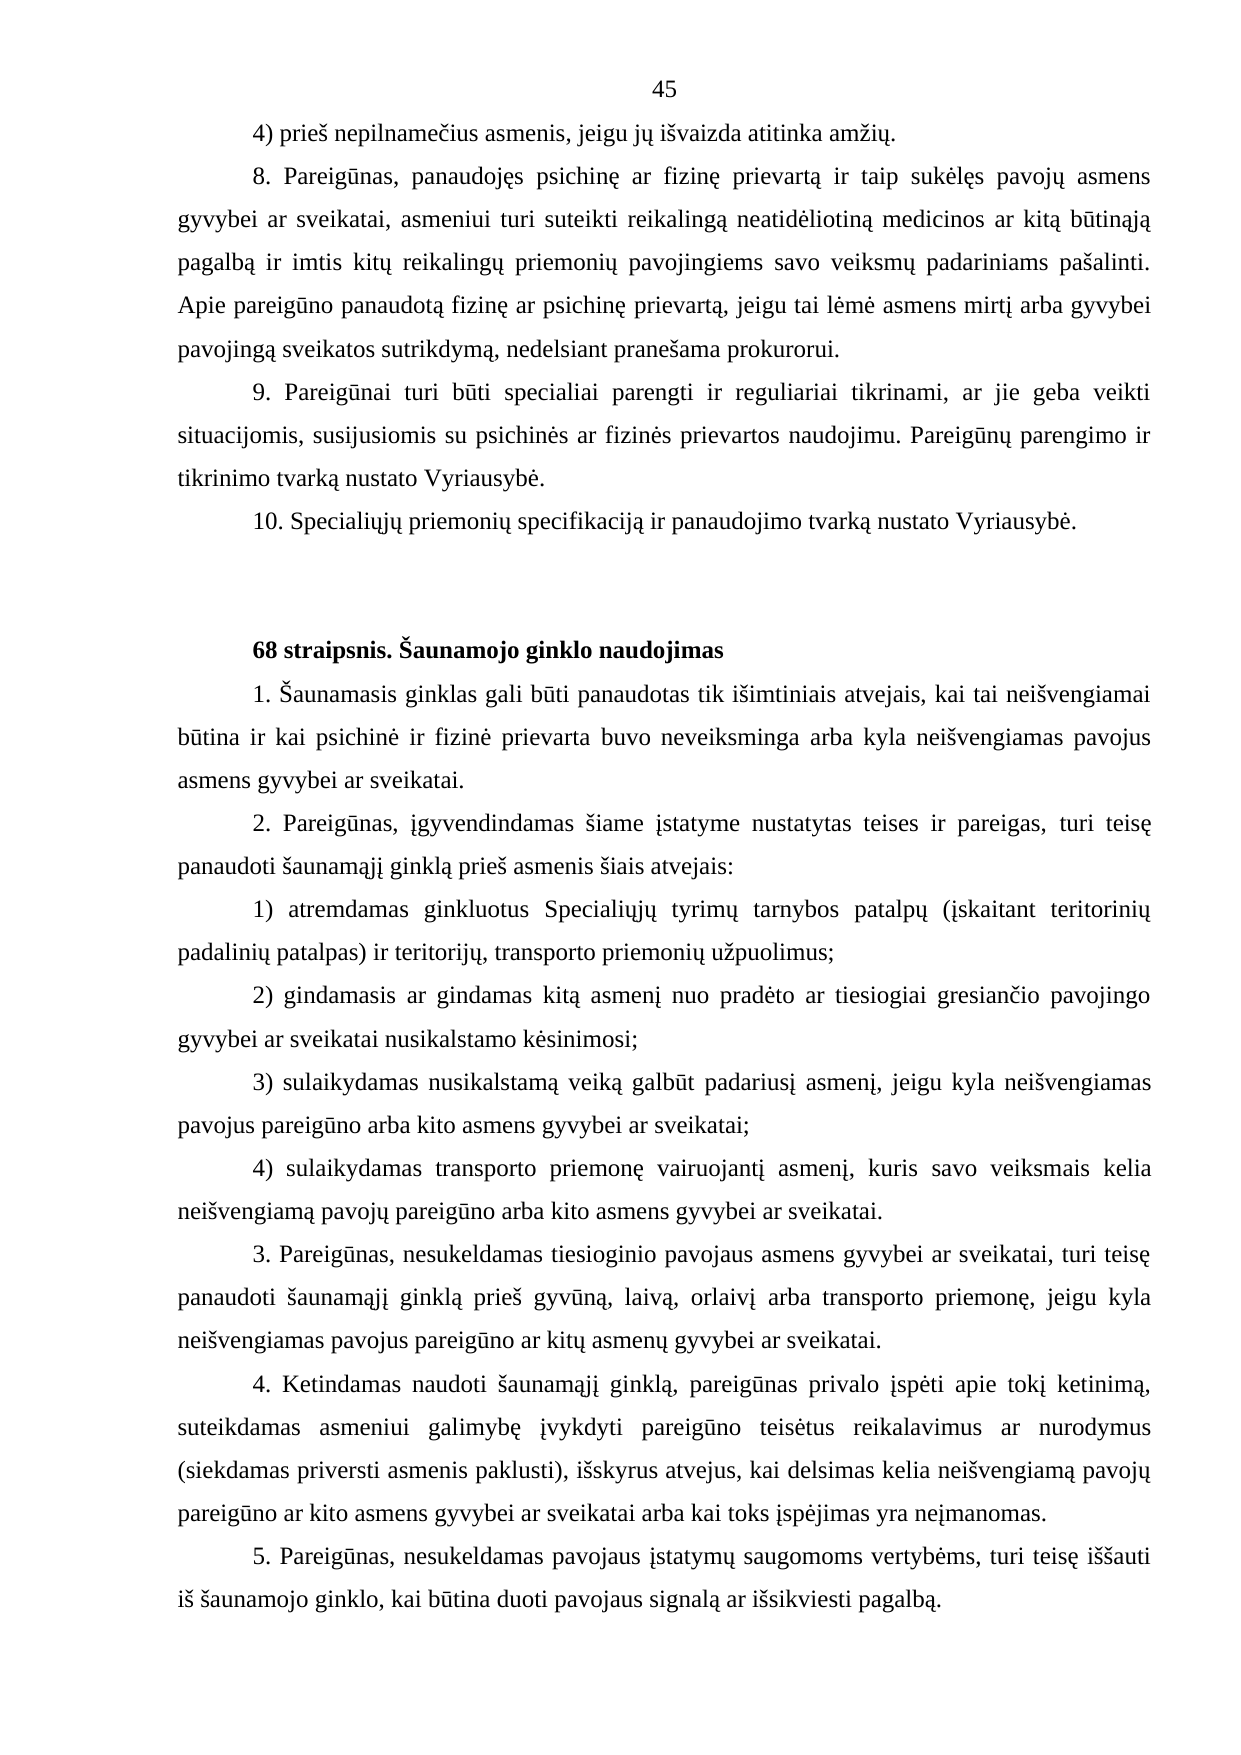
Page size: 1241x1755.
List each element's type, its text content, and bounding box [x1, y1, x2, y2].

text 9. Pareigūnai turi būti specialiai parengti ir reguliariai tikrinami, ar jie geba veikti situacijomis, susijusiomis su psichinės ar fizinės prievartos naudojimu. Pareigūnų parengimo ir tikrinimo tvarką nustato Vyriausybė. [177, 377, 1152, 492]
text 1. Šaunamasis ginklas gali būti panaudotas tik išimtiniais atvejais, kai tai neišvengiamai būtina ir kai psichinė ir fizinė prievarta buvo neveiksminga arba kyla neišvengiamas pavojus asmens gyvybei ar sveikatai. [177, 679, 1152, 794]
text 4. Ketindamas naudoti šaunamąjį ginklą, pareigūnas privalo įspėti apie tokį ketinimą, suteikdamas asmeniui galimybę įvykdyti pareigūno teisėtus reikalavimus ar nurodymus (siekdamas priversti asmenis paklusti), išskyrus atvejus, kai delsimas kelia neišvengiamą pavojų pareigūno ar kito asmens gyvybei ar sveikatai arba kai toks įspėjimas yra neįmanomas. [177, 1369, 1152, 1527]
text 3) sulaikydamas nusikalstamą veiką galbūt padariusį asmenį, jeigu kyla neišvengiamas pavojus pareigūno arba kito asmens gyvybei ar sveikatai; [177, 1067, 1152, 1139]
text 68 straipsnis. Šaunamojo ginklo naudojimas [177, 636, 1152, 664]
text 2. Pareigūnas, įgyvendindamas šiame įstatyme nustatytas teises ir pareigas, turi teisę panaudoti šaunamąjį ginklą prieš asmenis šiais atvejais: [177, 808, 1152, 880]
text 10. Specialiųjų priemonių specifikaciją ir panaudojimo tvarką nustato Vyriausybė. [177, 506, 1152, 535]
text 1) atremdamas ginkluotus Specialiųjų tyrimų tarnybos patalpų (įskaitant teritorinių padalinių patalpas) ir teritorijų, transporto priemonių užpuolimus; [177, 894, 1152, 966]
text 2) gindamasis ar gindamas kitą asmenį nuo pradėto ar tiesiogiai gresiančio pavojingo gyvybei ar sveikatai nusikalstamo kėsinimosi; [177, 981, 1152, 1052]
text 5. Pareigūnas, nesukeldamas pavojaus įstatymų saugomoms vertybėms, turi teisę iššauti iš šaunamojo ginklo, kai būtina duoti pavojaus signalą ar išsikviesti pagalbą. [177, 1541, 1152, 1613]
text 8. Pareigūnas, panaudojęs psichinę ar fizinę prievartą ir taip sukėlęs pavojų asmens gyvybei ar sveikatai, asmeniui turi suteikti reikalingą neatidėliotiną medicinos ar kitą būtinąją pagalbą ir imtis kitų reikalingų priemonių pavojingiems savo veiksmų padariniams pašalinti. Apie pareigūno panaudotą fizinę ar psichinę prievartą, jeigu tai lėmė asmens mirtį arba gyvybei pavojingą sveikatos sutrikdymą, nedelsiant pranešama prokurorui. [177, 161, 1152, 362]
text 3. Pareigūnas, nesukeldamas tiesioginio pavojaus asmens gyvybei ar sveikatai, turi teisę panaudoti šaunamąjį ginklą prieš gyvūną, laivą, orlaivį arba transporto priemonę, jeigu kyla neišvengiamas pavojus pareigūno ar kitų asmenų gyvybei ar sveikatai. [177, 1239, 1152, 1354]
text 4) prieš nepilnamečius asmenis, jeigu jų išvaizda atitinka amžių. [177, 118, 1152, 147]
text 4) sulaikydamas transporto priemonę vairuojantį asmenį, kuris savo veiksmais kelia neišvengiamą pavojų pareigūno arba kito asmens gyvybei ar sveikatai. [177, 1153, 1152, 1225]
